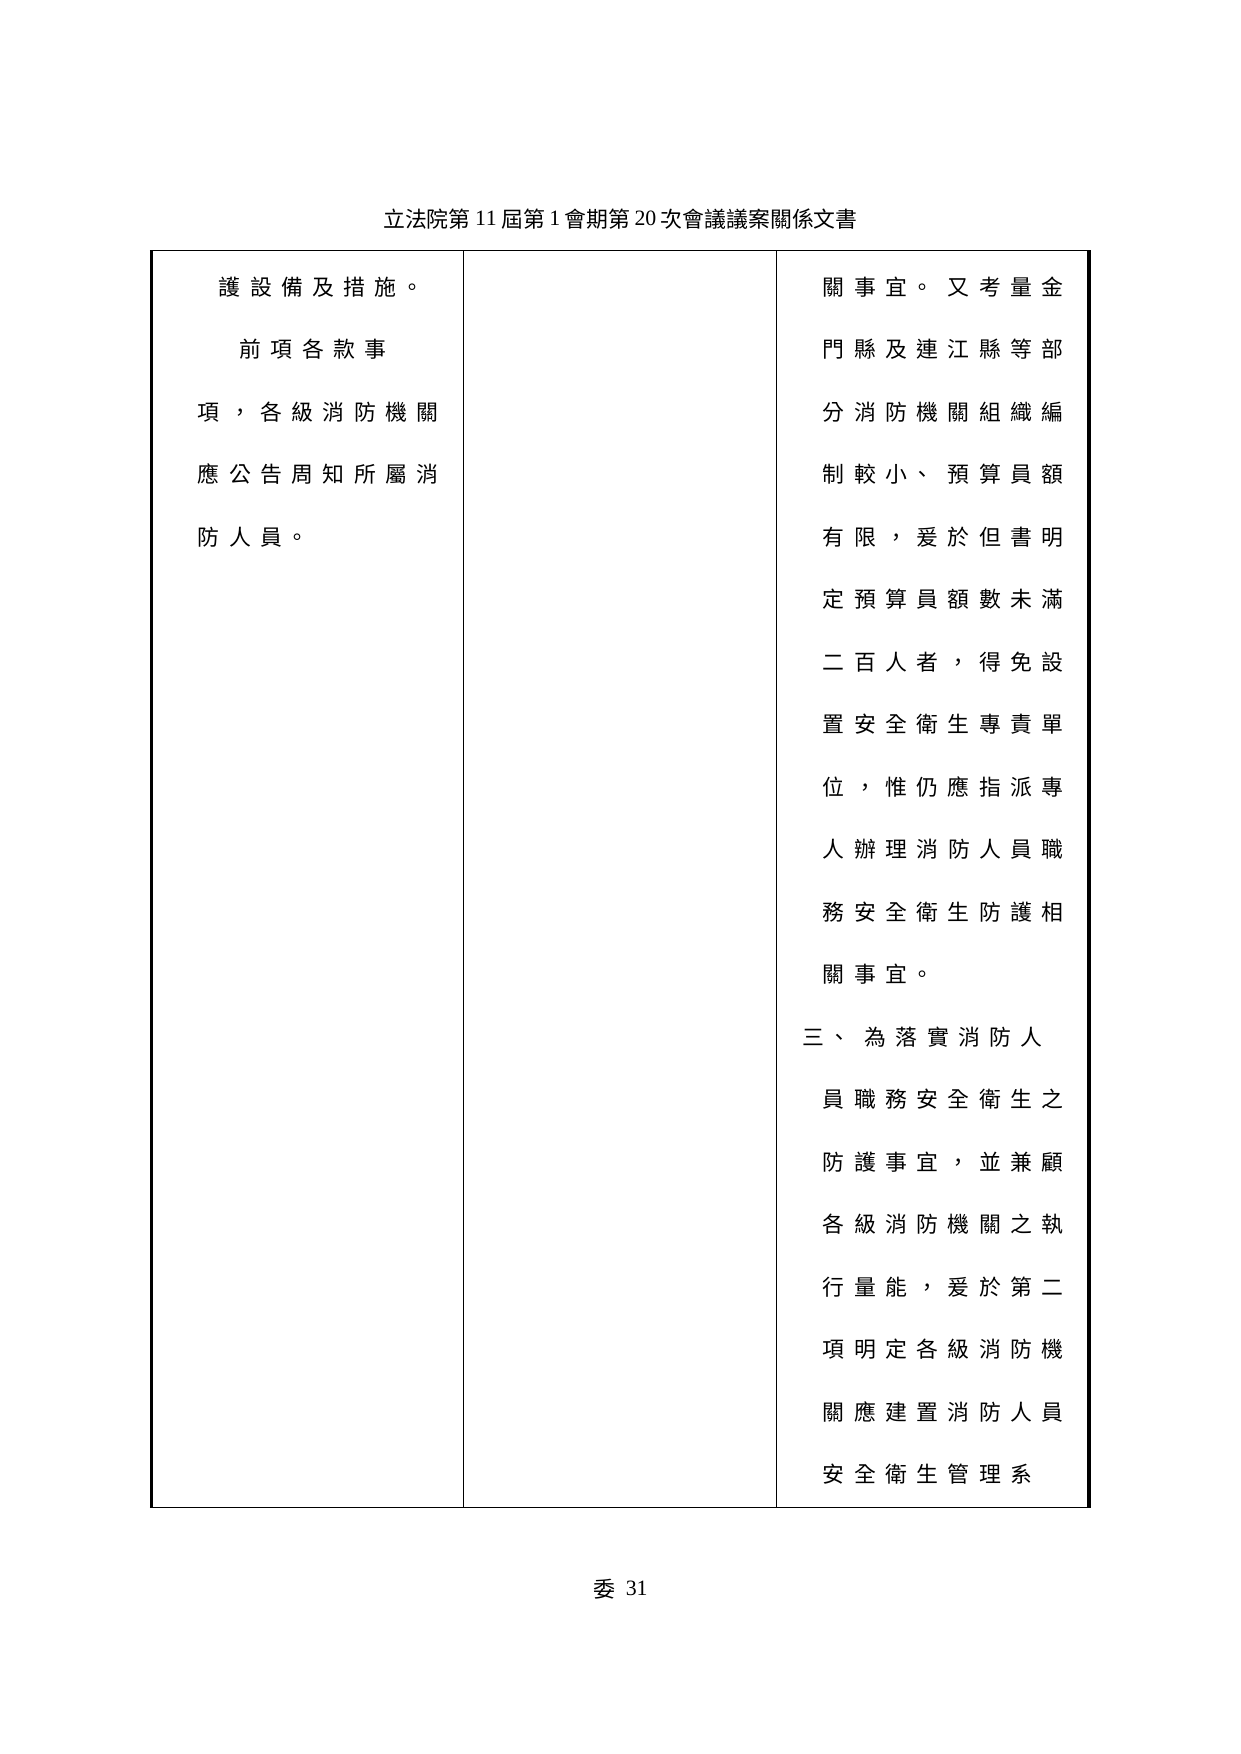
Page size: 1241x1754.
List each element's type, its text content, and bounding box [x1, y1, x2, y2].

table_cell 關事宜。又考量金門縣及連江縣等部分消防機關組織編制較小、預算員額有限，爰於但書明定預算員額數未滿二百人者，得免設置安全衛生專責單位，惟仍應指派專人辦理消防人員職務安全衛生防護相關事宜。 三、為落實消防人員職務安全衛生之防護事宜，並兼顧各級消防機關之執行量能，爰於第二項明定各級消防機關應建置消防人員安全衛生管理系 [777, 251, 1087, 1507]
table_cell [464, 251, 776, 1507]
table_cell 護設備及措施。 前項各款事項，各級消防機關應公告周知所屬消防人員。 [153, 251, 463, 1507]
